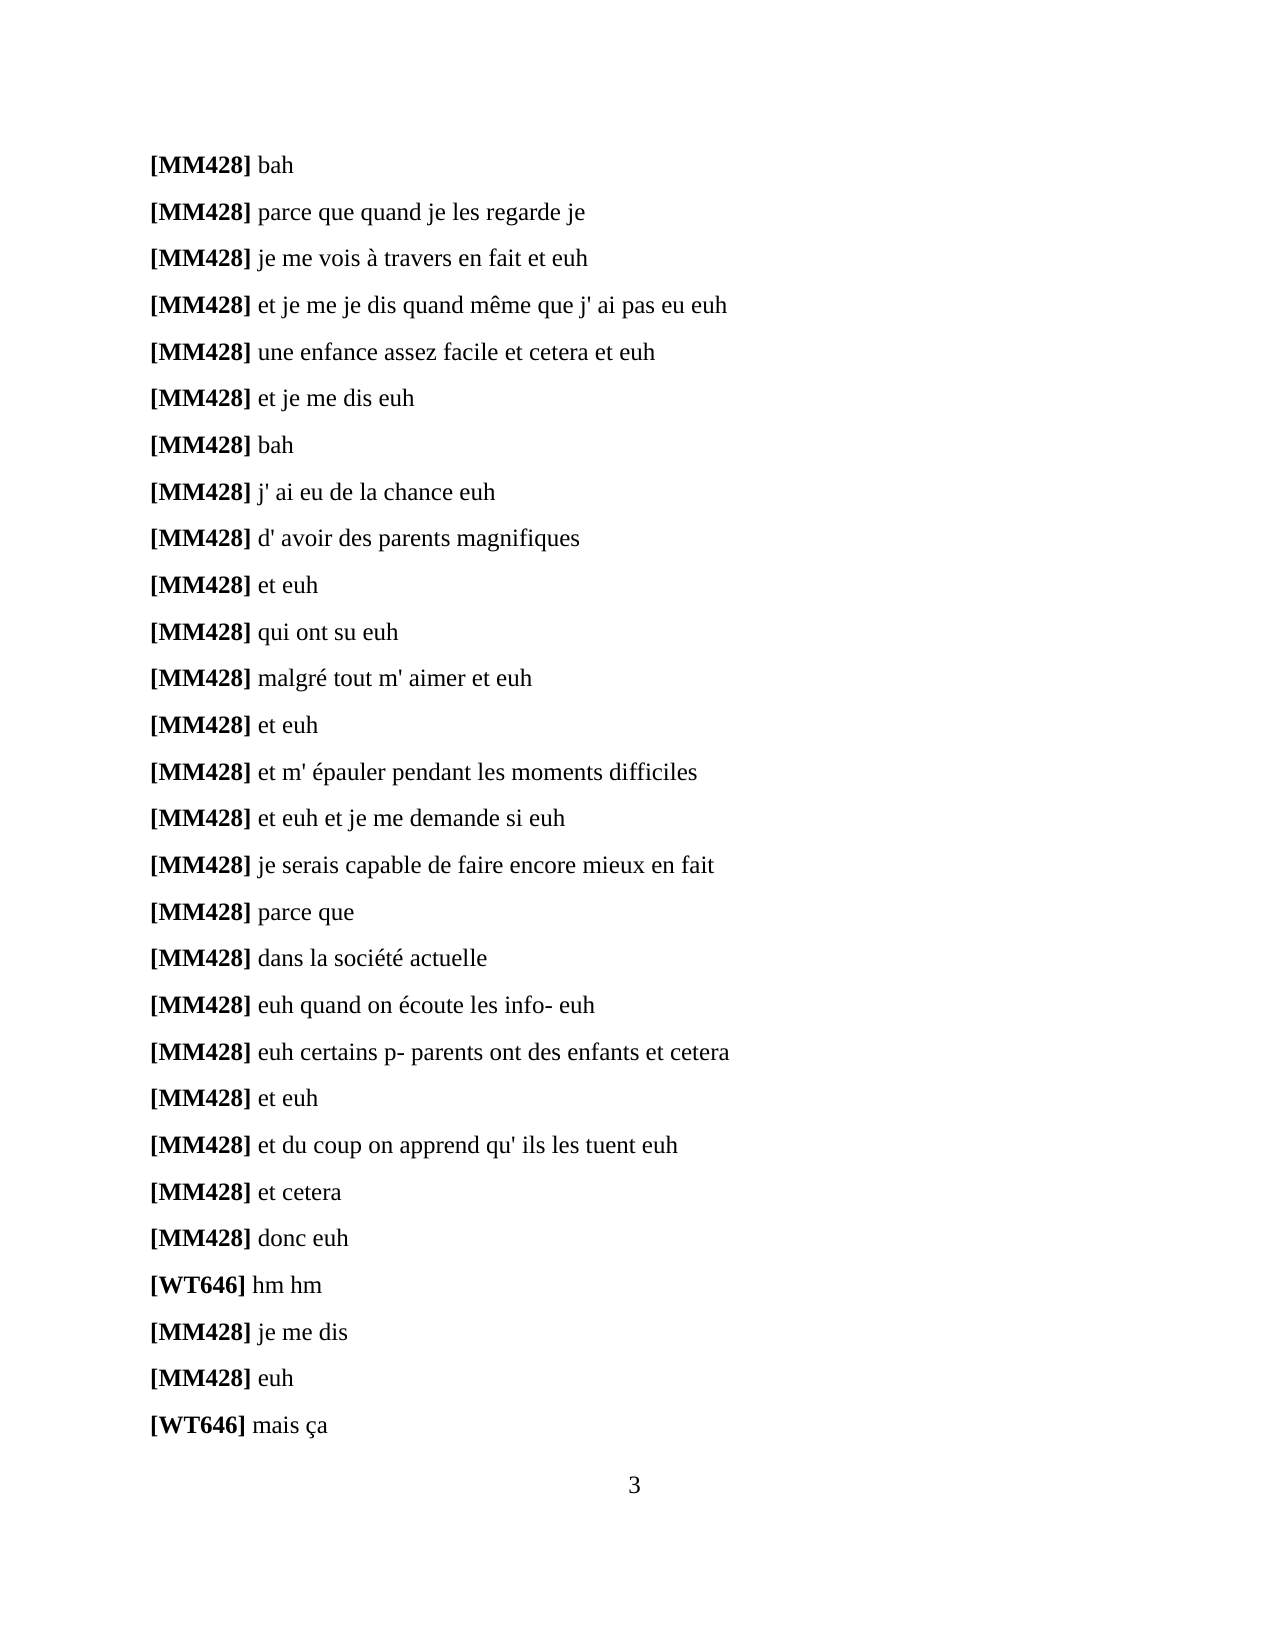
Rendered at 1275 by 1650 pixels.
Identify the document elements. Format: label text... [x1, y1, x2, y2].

text [WT646] mais ça [150, 1410, 1125, 1439]
text [MM428] bah [150, 430, 1125, 459]
text [MM428] je me dis [150, 1317, 1125, 1345]
text [MM428] donc euh [150, 1223, 1125, 1252]
text [MM428] dans la société actuelle [150, 943, 1125, 972]
text [MM428] et m' épauler pendant les moments difficiles [150, 757, 1125, 785]
text [MM428] parce que quand je les regarde je [150, 197, 1125, 225]
text [MM428] parce que [150, 897, 1125, 925]
text [MM428] et euh [150, 710, 1125, 739]
text [MM428] euh certains p- parents ont des enfants et cetera [150, 1037, 1125, 1065]
text [MM428] j' ai eu de la chance euh [150, 477, 1125, 505]
text [MM428] euh [150, 1363, 1125, 1392]
text [MM428] une enfance assez facile et cetera et euh [150, 337, 1125, 365]
text [MM428] et euh [150, 570, 1125, 599]
text [MM428] et du coup on apprend qu' ils les tuent euh [150, 1130, 1125, 1159]
text [MM428] bah [150, 150, 1125, 179]
text [MM428] et je me je dis quand même que j' ai pas eu euh [150, 290, 1125, 319]
text [MM428] je serais capable de faire encore mieux en fait [150, 850, 1125, 879]
text [MM428] qui ont su euh [150, 617, 1125, 645]
text [MM428] euh quand on écoute les info- euh [150, 990, 1125, 1019]
text [MM428] et cetera [150, 1177, 1125, 1205]
text [MM428] et euh et je me demande si euh [150, 803, 1125, 832]
text [MM428] d' avoir des parents magnifiques [150, 523, 1125, 552]
text [WT646] hm hm [150, 1270, 1125, 1299]
text [MM428] malgré tout m' aimer et euh [150, 663, 1125, 692]
text [MM428] je me vois à travers en fait et euh [150, 243, 1125, 272]
text [MM428] et je me dis euh [150, 383, 1125, 412]
text [MM428] et euh [150, 1083, 1125, 1112]
